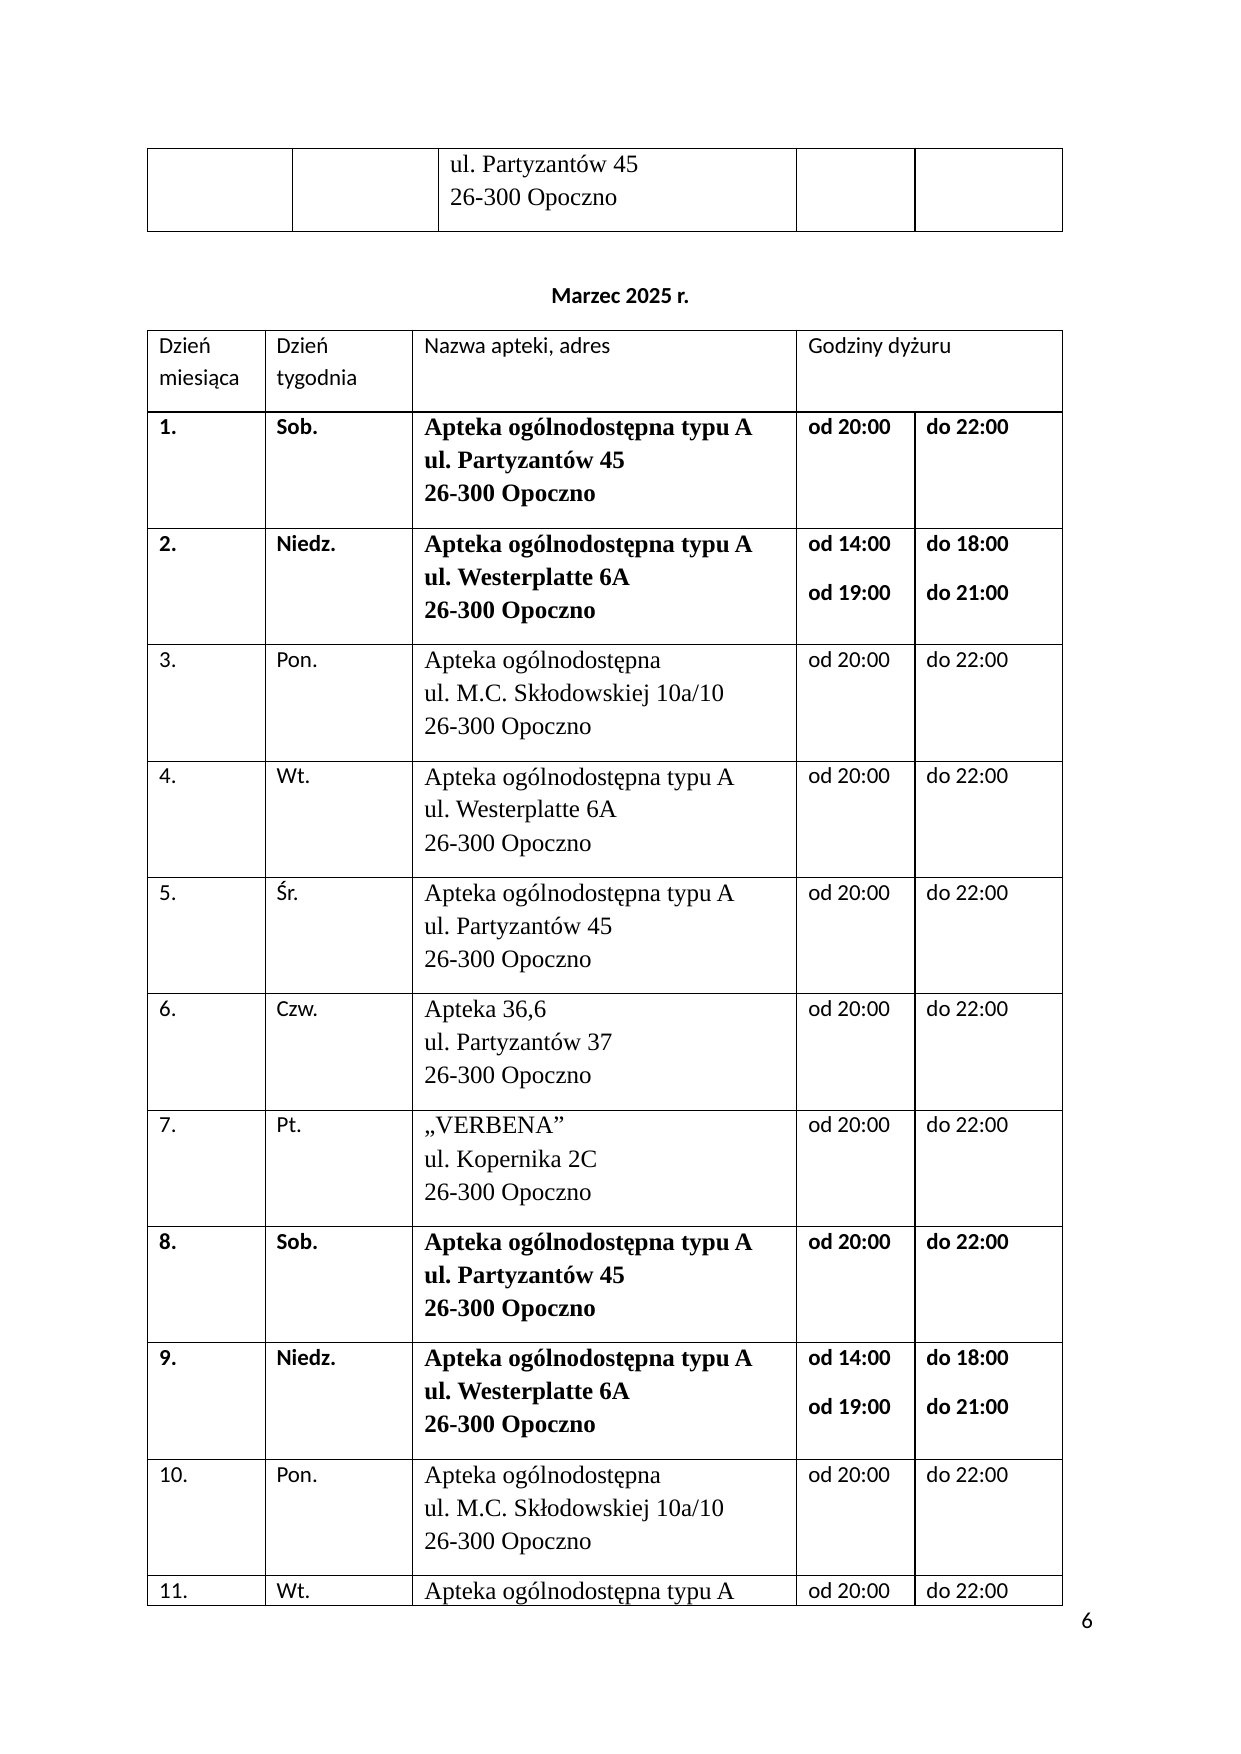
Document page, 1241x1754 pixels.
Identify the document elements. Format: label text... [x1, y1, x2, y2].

table_header Nazwa apteki, adres [413, 331, 796, 411]
table_cell do 22:00 [916, 1460, 1062, 1575]
text Marzec 2025 r. [148, 281, 1093, 309]
table_cell Apteka ogólnodostępna ul. M.C. Skłodowskiej 10a/10 26-300 Opoczno [413, 645, 796, 761]
table_cell Apteka 36,6 ul. Partyzantów 37 26-300 Opoczno [413, 994, 796, 1109]
table_cell do 22:00 [916, 1227, 1062, 1342]
table_cell do 22:00 [916, 878, 1062, 993]
table_cell od 20:00 [797, 762, 914, 877]
table_cell 7. [148, 1111, 265, 1226]
table_cell od 20:00 [797, 994, 914, 1109]
table_cell od 20:00 [797, 1460, 914, 1575]
table_cell Pt. [266, 1111, 412, 1226]
table_cell Sob. [266, 413, 412, 528]
table_cell Apteka ogólnodostępna typu A ul. Westerplatte 6A 26-300 Opoczno [413, 762, 796, 877]
table_cell [916, 149, 1062, 231]
table_cell od 20:00 [797, 645, 914, 761]
table_cell Niedz. [266, 1343, 412, 1459]
table_cell [148, 149, 292, 231]
table_cell Apteka ogólnodostępna typu A ul. Westerplatte 6A 26-300 Opoczno [413, 529, 796, 644]
table_cell 4. [148, 762, 265, 877]
table_cell od 20:00 [797, 1111, 914, 1226]
table_cell Śr. [266, 878, 412, 993]
table_cell Apteka ogólnodostępna typu A ul. Westerplatte 6A 26-300 Opoczno [413, 1343, 796, 1459]
table_cell Apteka ogólnodostępna typu A ul. Partyzantów 45 26-300 Opoczno [413, 878, 796, 993]
table_cell Sob. [266, 1227, 412, 1342]
table_cell Czw. [266, 994, 412, 1109]
table_cell Apteka ogólnodostępna ul. M.C. Skłodowskiej 10a/10 26-300 Opoczno [413, 1460, 796, 1575]
table_cell Niedz. [266, 529, 412, 644]
table_header Dzień tygodnia [266, 331, 412, 411]
table_cell 9. [148, 1343, 265, 1459]
table_cell 6. [148, 994, 265, 1109]
table_cell do 22:00 [916, 994, 1062, 1109]
table_cell Apteka ogólnodostępna typu A ul. Partyzantów 45 26-300 Opoczno [413, 1227, 796, 1342]
table_cell 8. [148, 1227, 265, 1342]
table_cell 10. [148, 1460, 265, 1575]
table_cell Pon. [266, 645, 412, 761]
table_cell do 22:00 [916, 1576, 1062, 1605]
table_cell Wt. [266, 1576, 412, 1605]
table_header Dzień miesiąca [148, 331, 265, 411]
table_cell do 18:00 do 21:00 [916, 529, 1062, 644]
table_cell ul. Partyzantów 45 26-300 Opoczno [439, 149, 796, 231]
table_header Godziny dyżuru [797, 331, 1062, 411]
table_cell od 20:00 [797, 1227, 914, 1342]
table_cell [797, 149, 914, 231]
table_cell od 20:00 [797, 413, 914, 528]
table_cell „VERBENA” ul. Kopernika 2C 26-300 Opoczno [413, 1111, 796, 1226]
table_cell od 14:00 od 19:00 [797, 1343, 914, 1459]
table_cell 3. [148, 645, 265, 761]
table_cell do 22:00 [916, 762, 1062, 877]
table_cell do 22:00 [916, 413, 1062, 528]
table_cell [293, 149, 438, 231]
table_cell 1. [148, 413, 265, 528]
table_cell od 14:00 od 19:00 [797, 529, 914, 644]
table_cell Apteka ogólnodostępna typu A [413, 1576, 796, 1605]
table_cell Wt. [266, 762, 412, 877]
table_cell Apteka ogólnodostępna typu A ul. Partyzantów 45 26-300 Opoczno [413, 413, 796, 528]
table_cell do 22:00 [916, 645, 1062, 761]
table_cell Pon. [266, 1460, 412, 1575]
table_cell 5. [148, 878, 265, 993]
table_cell od 20:00 [797, 1576, 914, 1605]
table_cell 2. [148, 529, 265, 644]
table_cell od 20:00 [797, 878, 914, 993]
table_cell do 18:00 do 21:00 [916, 1343, 1062, 1459]
table_cell 11. [148, 1576, 265, 1605]
table_cell do 22:00 [916, 1111, 1062, 1226]
